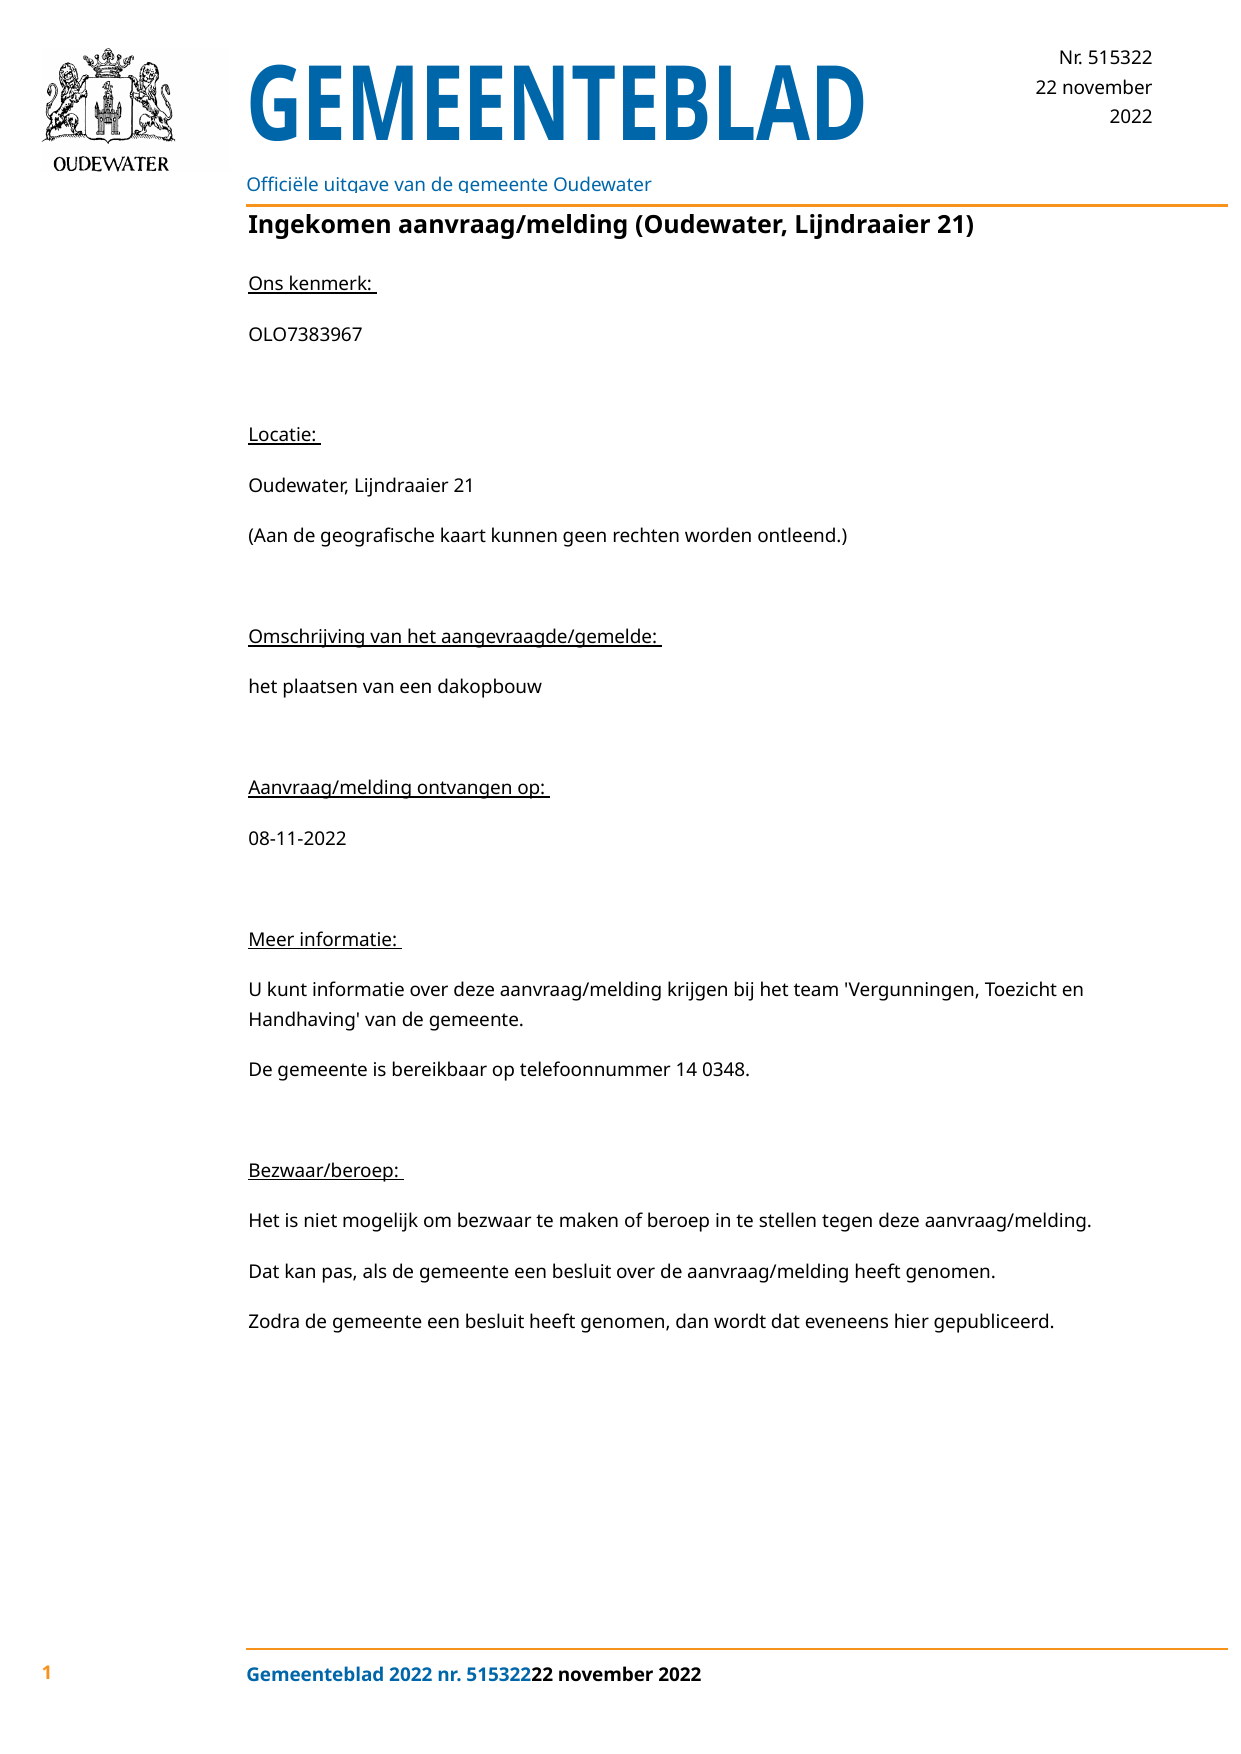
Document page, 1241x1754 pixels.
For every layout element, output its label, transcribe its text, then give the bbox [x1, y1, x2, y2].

text De gemeente is bereikbaar op telefoonnummer 14 0348. [248, 1056, 1152, 1082]
text Zodra de gemeente een besluit heeft genomen, dan wordt dat eveneens hier gepubliceerd. [248, 1308, 1152, 1334]
text Locatie: [248, 422, 1152, 447]
picture [41, 47, 231, 172]
text (Aan de geografische kaart kunnen geen rechten worden ontleend.) [248, 522, 1152, 548]
text Oudewater, Lijndraaier 21 [248, 472, 1152, 498]
text OLO7383967 [248, 321, 1152, 346]
text het plaatsen van een dakopbouw [248, 674, 1152, 699]
text Dat kan pas, als de gemeente een besluit over de aanvraag/melding heeft genomen. [248, 1258, 1152, 1283]
text Bezwaar/beroep: [248, 1157, 1152, 1183]
text Meer informatie: [248, 926, 1152, 951]
text Aanvraag/melding ontvangen op: [248, 774, 1152, 800]
text Omschrijving van het aangevraagde/gemelde: [248, 623, 1152, 649]
text Ons kenmerk: [248, 270, 1152, 296]
text Ingekomen aanvraag/melding (Oudewater, Lijndraaier 21) [248, 207, 1152, 241]
text 08-11-2022 [248, 825, 1152, 851]
text Het is niet mogelijk om bezwaar te maken of beroep in te stellen tegen deze aanvraag/melding. [248, 1207, 1152, 1233]
text U kunt informatie over deze aanvraag/melding krijgen bij het team 'Vergunningen, Toezicht en Handhaving' van de gemeente. [248, 976, 1152, 1031]
